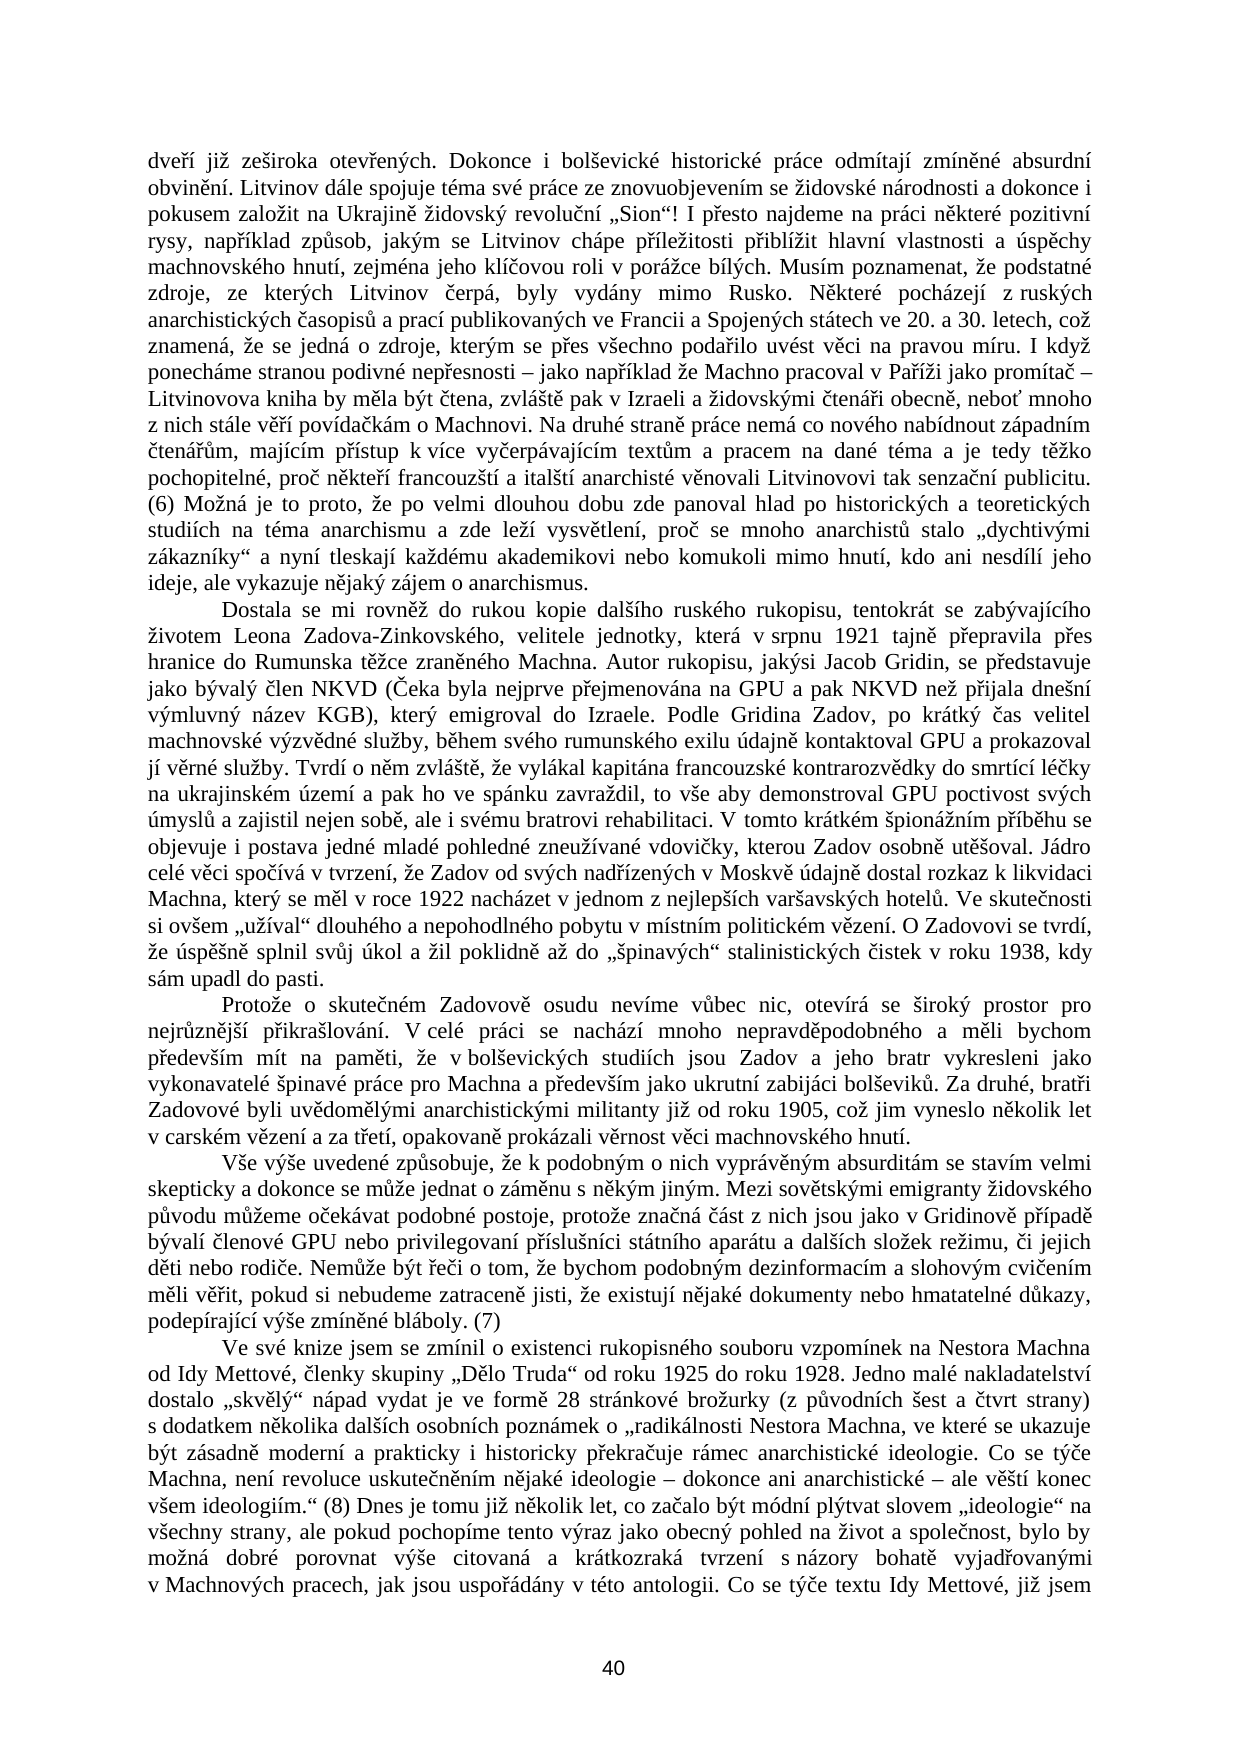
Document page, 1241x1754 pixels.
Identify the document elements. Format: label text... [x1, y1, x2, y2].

text Protože o skutečném Zadovově osudu nevíme vůbec nic, otevírá se široký prostor pro nejrůznější přikrašlování. V celé práci se nachází mnoho nepravděpodobného a měli bychom především mít na paměti, že v bolševických studiích jsou Zadov a jeho bratr vykresleni jako vykonavatelé špinavé práce pro Machna a především jako ukrutní zabijáci bolševiků. Za druhé, bratři Zadovové byli uvědomělými anarchistickými militanty již od roku 1905, což jim vyneslo několik let v carském vězení a za třetí, opakovaně prokázali věrnost věci machnovského hnutí. [148, 991, 1093, 1149]
text dveří již zeširoka otevřených. Dokonce i bolševické historické práce odmítají zmíněné absurdní obvinění. Litvinov dále spojuje téma své práce ze znovuobjevením se židovské národnosti a dokonce i pokusem založit na Ukrajině židovský revoluční „Sion“! I přesto najdeme na práci některé pozitivní rysy, například způsob, jakým se Litvinov chápe příležitosti přiblížit hlavní vlastnosti a úspěchy machnovského hnutí, zejména jeho klíčovou roli v porážce bílých. Musím poznamenat, že podstatné zdroje, ze kterých Litvinov čerpá, byly vydány mimo Rusko. Některé pocházejí z ruských anarchistických časopisů a prací publikovaných ve Francii a Spojených státech ve 20. a 30. letech, což znamená, že se jedná o zdroje, kterým se přes všechno podařilo uvést věci na pravou míru. I když ponecháme stranou podivné nepřesnosti – jako například že Machno pracoval v Paříži jako promítač – Litvinovova kniha by měla být čtena, zvláště pak v Izraeli a židovskými čtenáři obecně, neboť mnoho z nich stále věří povídačkám o Machnovi. Na druhé straně práce nemá co nového nabídnout západním čtenářům, majícím přístup k více vyčerpávajícím textům a pracem na dané téma a je tedy těžko pochopitelné, proč někteří francouzští a italští anarchisté věnovali Litvinovovi tak senzační publicitu. (6) Možná je to proto, že po velmi dlouhou dobu zde panoval hlad po historických a teoretických studiích na téma anarchismu a zde leží vysvětlení, proč se mnoho anarchistů stalo „dychtivými zákazníky“ a nyní tleskají každému akademikovi nebo komukoli mimo hnutí, kdo ani nesdílí jeho ideje, ale vykazuje nějaký zájem o anarchismus. [148, 148, 1093, 596]
text Dostala se mi rovněž do rukou kopie dalšího ruského rukopisu, tentokrát se zabývajícího životem Leona Zadova-Zinkovského, velitele jednotky, která v srpnu 1921 tajně přepravila přes hranice do Rumunska těžce zraněného Machna. Autor rukopisu, jakýsi Jacob Gridin, se představuje jako bývalý člen NKVD (Čeka byla nejprve přejmenována na GPU a pak NKVD než přijala dnešní výmluvný název KGB), který emigroval do Izraele. Podle Gridina Zadov, po krátký čas velitel machnovské výzvědné služby, během svého rumunského exilu údajně kontaktoval GPU a prokazoval jí věrné služby. Tvrdí o něm zvláště, že vylákal kapitána francouzské kontrarozvědky do smrtící léčky na ukrajinském území a pak ho ve spánku zavraždil, to vše aby demonstroval GPU poctivost svých úmyslů a zajistil nejen sobě, ale i svému bratrovi rehabilitaci. V tomto krátkém špionážním příběhu se objevuje i postava jedné mladé pohledné zneužívané vdovičky, kterou Zadov osobně utěšoval. Jádro celé věci spočívá v tvrzení, že Zadov od svých nadřízených v Moskvě údajně dostal rozkaz k likvidaci Machna, který se měl v roce 1922 nacházet v jednom z nejlepších varšavských hotelů. Ve skutečnosti si ovšem „užíval“ dlouhého a nepohodlného pobytu v místním politickém vězení. O Zadovovi se tvrdí, že úspěšně splnil svůj úkol a žil poklidně až do „špinavých“ stalinistických čistek v roku 1938, kdy sám upadl do pasti. [148, 596, 1093, 991]
text Vše výše uvedené způsobuje, že k podobným o nich vyprávěným absurditám se stavím velmi skepticky a dokonce se může jednat o záměnu s někým jiným. Mezi sovětskými emigranty židovského původu můžeme očekávat podobné postoje, protože značná část z nich jsou jako v Gridinově případě bývalí členové GPU nebo privilegovaní příslušníci státního aparátu a dalších složek režimu, či jejich děti nebo rodiče. Nemůže být řeči o tom, že bychom podobným dezinformacím a slohovým cvičením měli věřit, pokud si nebudeme zatraceně jisti, že existují nějaké dokumenty nebo hmatatelné důkazy, podepírající výše zmíněné bláboly. (7) [148, 1149, 1093, 1333]
text Ve své knize jsem se zmínil o existenci rukopisného souboru vzpomínek na Nestora Machna od Idy Mettové, členky skupiny „Dělo Truda“ od roku 1925 do roku 1928. Jedno malé nakladatelství dostalo „skvělý“ nápad vydat je ve formě 28 stránkové brožurky (z původních šest a čtvrt strany) s dodatkem několika dalších osobních poznámek o „radikálnosti Nestora Machna, ve které se ukazuje být zásadně moderní a prakticky i historicky překračuje rámec anarchistické ideologie. Co se týče Machna, není revoluce uskutečněním nějaké ideologie – dokonce ani anarchistické – ale věští konec všem ideologiím.“ (8) Dnes je tomu již několik let, co začalo být módní plýtvat slovem „ideologie“ na všechny strany, ale pokud pochopíme tento výraz jako obecný pohled na život a společnost, bylo by možná dobré porovnat výše citovaná a krátkozraká tvrzení s názory bohatě vyjadřovanými v Machnových pracech, jak jsou uspořádány v této antologii. Co se týče textu Idy Mettové, již jsem [148, 1333, 1093, 1597]
